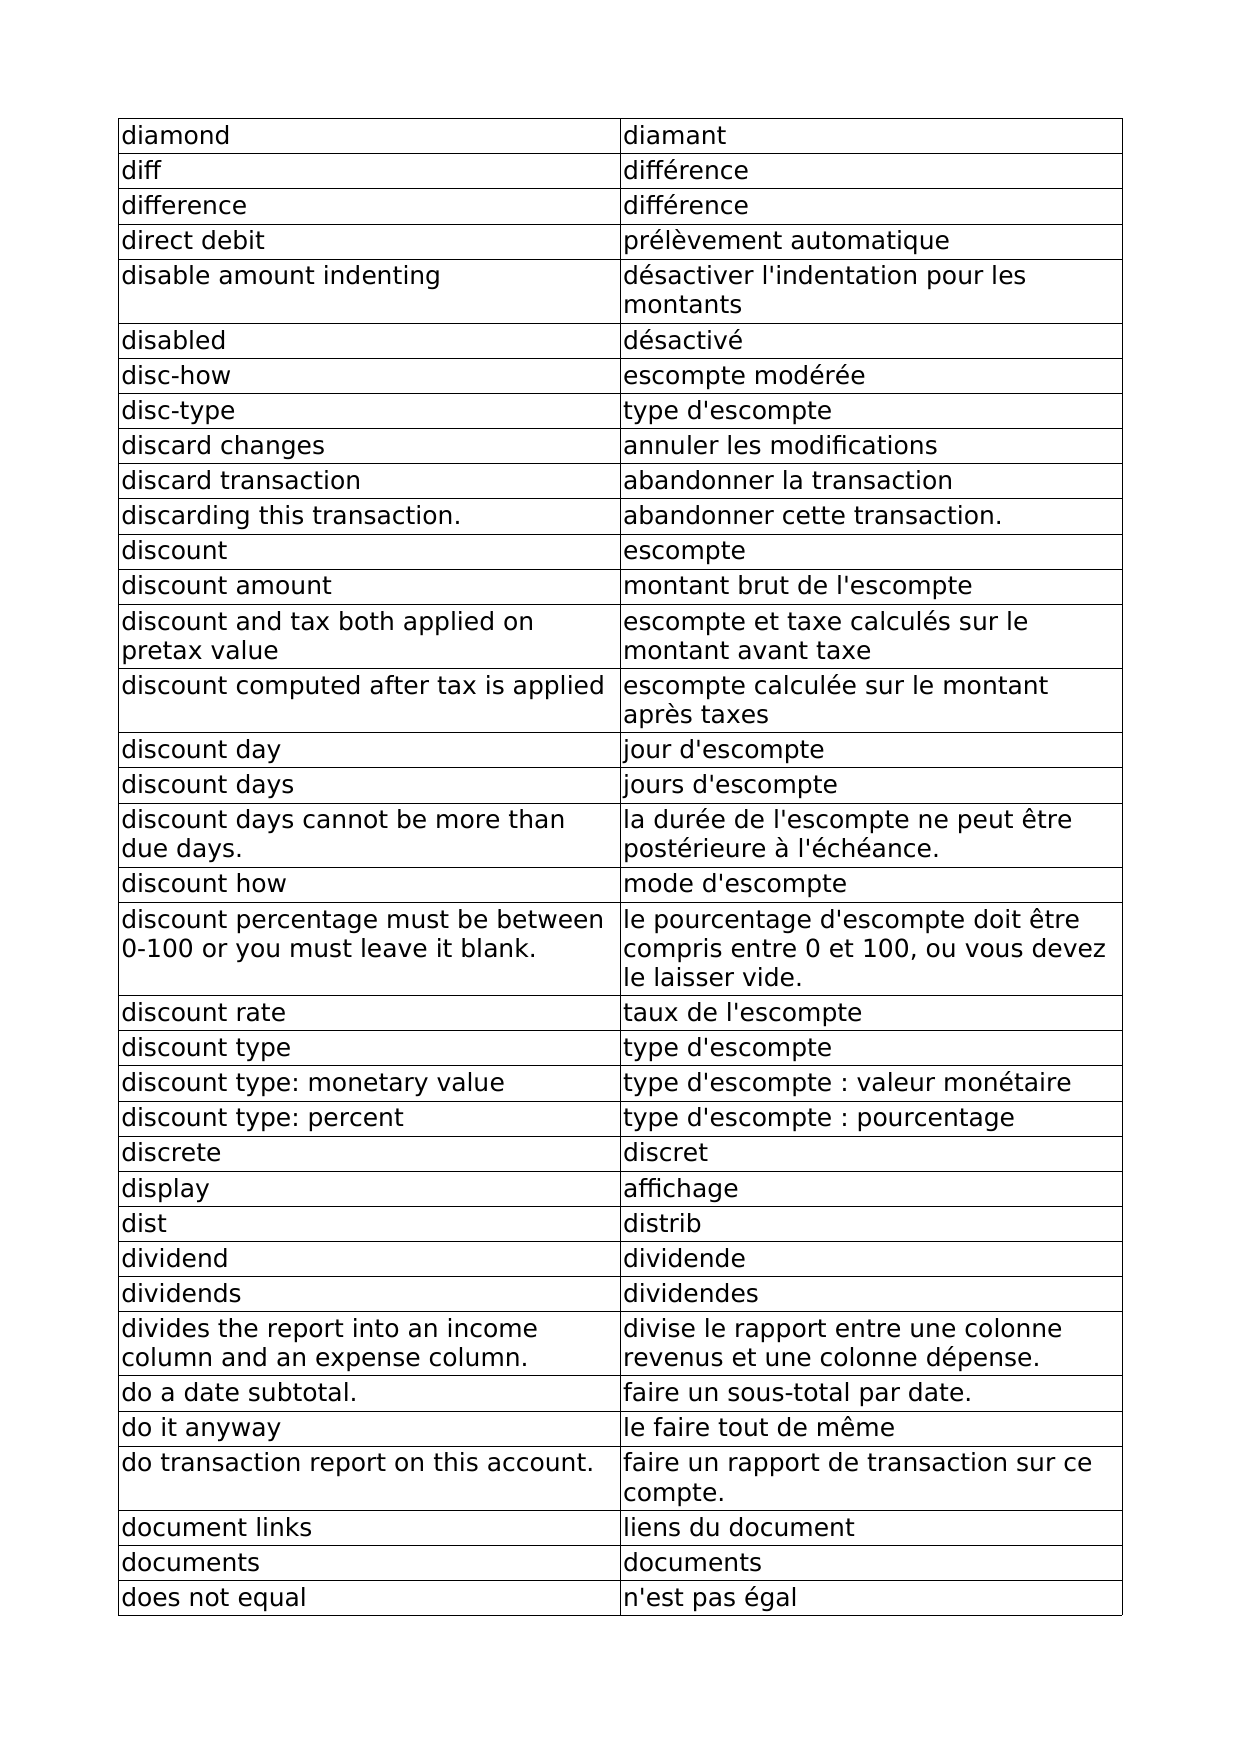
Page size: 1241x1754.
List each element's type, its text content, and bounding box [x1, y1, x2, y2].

table_cell discount percentage must be between 0-100 or you must leave it blank. [119, 903, 620, 995]
table_cell direct debit [119, 225, 620, 258]
table_cell discount type: monetary value [119, 1066, 620, 1101]
table_cell le pourcentage d'escompte doit être compris entre 0 et 100, ou vous devez le laisser vide. [621, 903, 1122, 995]
table_cell dividendes [621, 1277, 1122, 1311]
table_cell escompte [621, 535, 1122, 568]
table_cell faire un sous-total par date. [621, 1376, 1122, 1411]
table_cell escompte modérée [621, 359, 1122, 393]
table_cell does not equal [119, 1581, 620, 1615]
table_cell documents [119, 1546, 620, 1580]
table_cell liens du document [621, 1511, 1122, 1545]
table_cell discount type [119, 1031, 620, 1065]
table_cell jours d'escompte [621, 768, 1122, 802]
table_cell type d'escompte [621, 1031, 1122, 1065]
table_cell discount amount [119, 570, 620, 604]
table_cell montant brut de l'escompte [621, 570, 1122, 604]
table_cell discount day [119, 733, 620, 767]
table_cell différence [621, 189, 1122, 223]
table_cell diamant [621, 119, 1122, 153]
table_cell le faire tout de même [621, 1412, 1122, 1446]
table_cell disable amount indenting [119, 260, 620, 323]
table_cell discount rate [119, 996, 620, 1030]
table_cell disabled [119, 324, 620, 358]
table_cell do a date subtotal. [119, 1376, 620, 1411]
table_cell escompte calculée sur le montant après taxes [621, 669, 1122, 732]
table_cell disc-type [119, 394, 620, 428]
table_cell discount how [119, 868, 620, 902]
table_cell discrete [119, 1137, 620, 1171]
table_cell disc-how [119, 359, 620, 393]
table_cell discret [621, 1137, 1122, 1171]
table_cell type d'escompte [621, 394, 1122, 428]
table_cell documents [621, 1546, 1122, 1580]
table_cell document links [119, 1511, 620, 1545]
table_cell divise le rapport entre une colonne revenus et une colonne dépense. [621, 1312, 1122, 1375]
table_cell discarding this transaction. [119, 499, 620, 533]
table_cell annuler les modifications [621, 429, 1122, 463]
table_cell diamond [119, 119, 620, 153]
table_cell discount and tax both applied on pretax value [119, 605, 620, 668]
table_cell difference [119, 189, 620, 223]
table_cell discount days [119, 768, 620, 802]
table_cell discount days cannot be more than due days. [119, 804, 620, 867]
table_cell discount [119, 535, 620, 568]
table_cell escompte et taxe calculés sur le montant avant taxe [621, 605, 1122, 668]
table_cell prélèvement automatique [621, 225, 1122, 258]
table_cell désactivé [621, 324, 1122, 358]
table_cell désactiver l'indentation pour les montants [621, 260, 1122, 323]
table_cell dividends [119, 1277, 620, 1311]
table_cell type d'escompte : pourcentage [621, 1102, 1122, 1136]
table_cell mode d'escompte [621, 868, 1122, 902]
table_cell discount type: percent [119, 1102, 620, 1136]
table_cell divides the report into an income column and an expense column. [119, 1312, 620, 1375]
table_cell différence [621, 154, 1122, 188]
table_cell dividend [119, 1242, 620, 1276]
table_cell discard transaction [119, 464, 620, 498]
table_cell type d'escompte : valeur monétaire [621, 1066, 1122, 1101]
table_cell jour d'escompte [621, 733, 1122, 767]
table_cell discount computed after tax is applied [119, 669, 620, 732]
table_cell diff [119, 154, 620, 188]
table_cell distrib [621, 1207, 1122, 1241]
table_cell abandonner cette transaction. [621, 499, 1122, 533]
table_cell n'est pas égal [621, 1581, 1122, 1615]
table_cell faire un rapport de transaction sur ce compte. [621, 1447, 1122, 1510]
table_cell dividende [621, 1242, 1122, 1276]
table_cell do it anyway [119, 1412, 620, 1446]
table_cell affichage [621, 1172, 1122, 1206]
table_cell dist [119, 1207, 620, 1241]
table_cell do transaction report on this account. [119, 1447, 620, 1510]
table_cell taux de l'escompte [621, 996, 1122, 1030]
table_cell discard changes [119, 429, 620, 463]
table_cell abandonner la transaction [621, 464, 1122, 498]
table_cell la durée de l'escompte ne peut être postérieure à l'échéance. [621, 804, 1122, 867]
table_cell display [119, 1172, 620, 1206]
